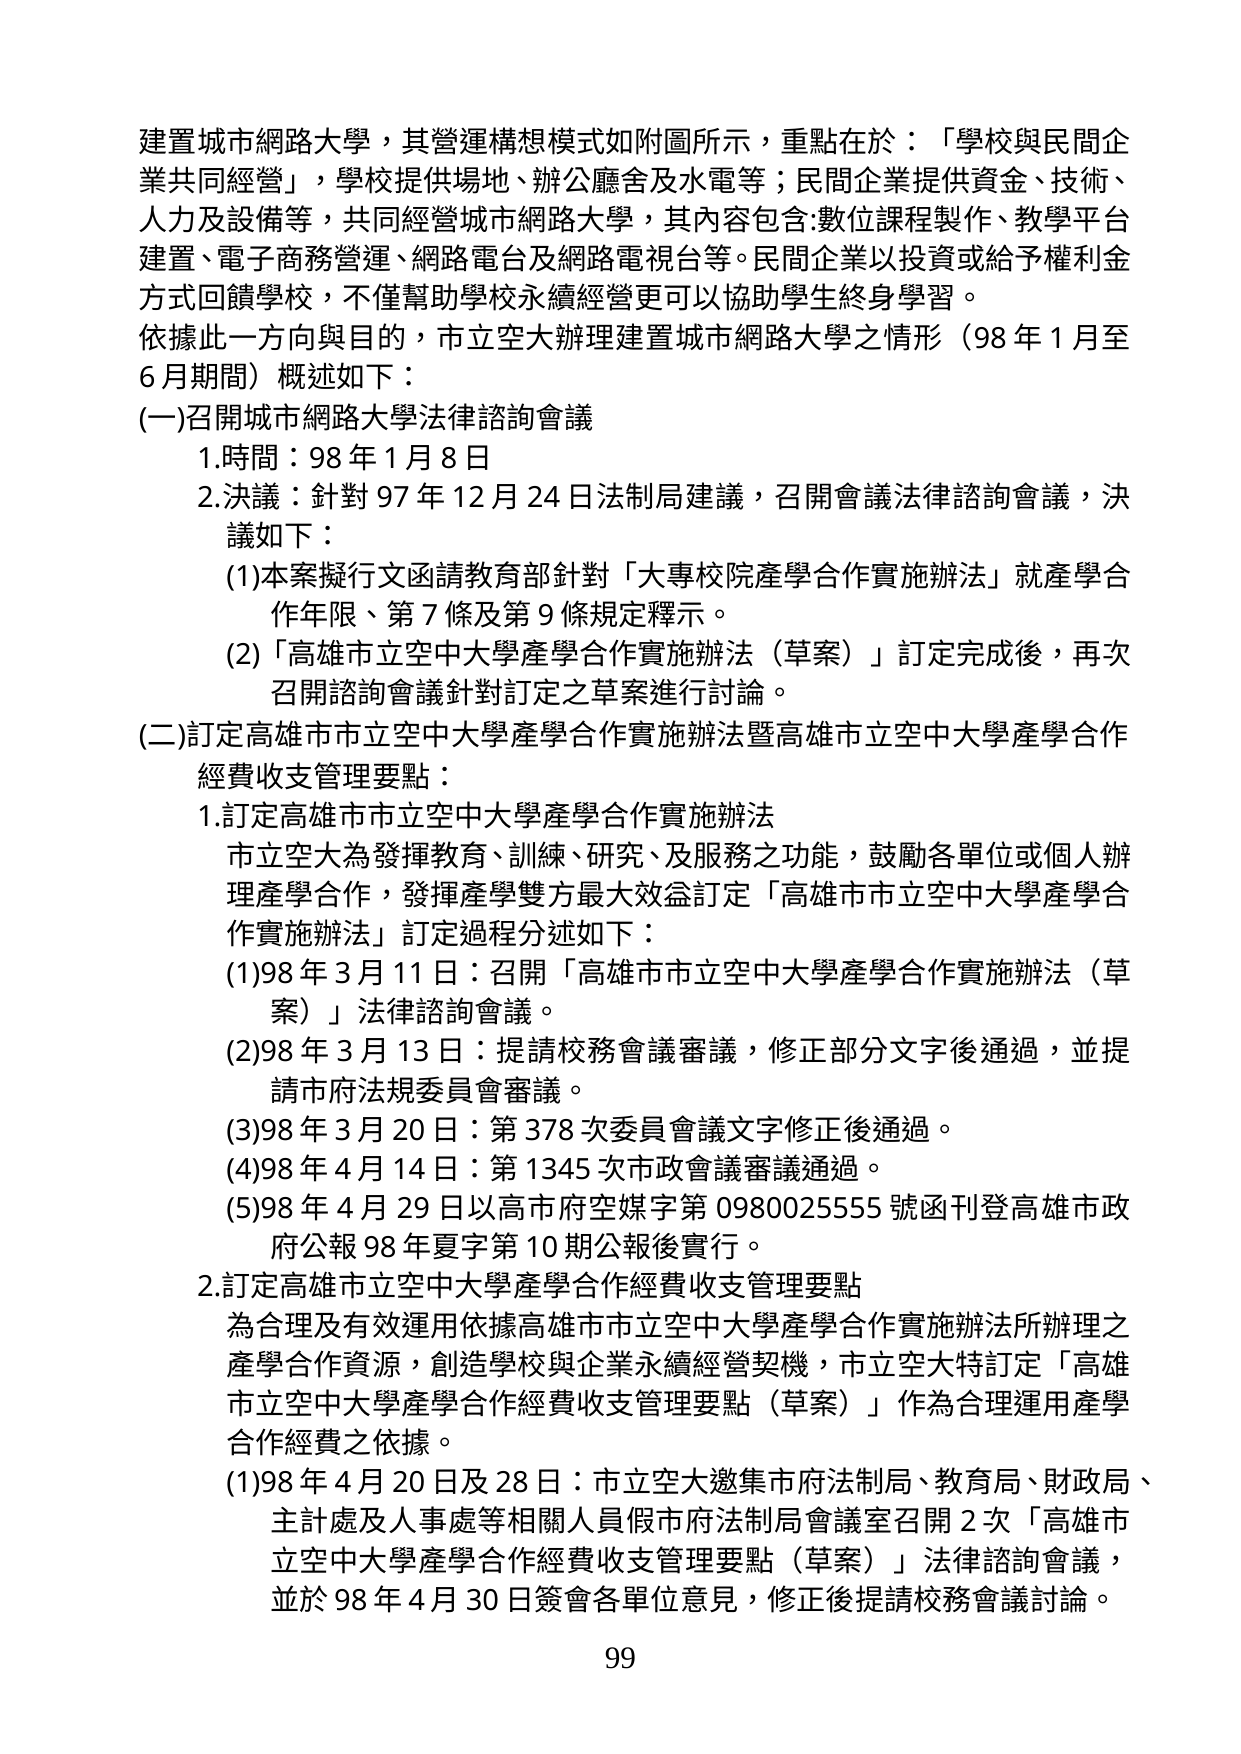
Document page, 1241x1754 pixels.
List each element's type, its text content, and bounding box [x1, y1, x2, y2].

text 1.訂定高雄市市立空中大學產學合作實施辦法 [197, 796, 1131, 835]
text (2)98年3月13日：提請校務會議審議，修正部分文字後通過，並提請市府法規委員會審議。 [226, 1031, 1131, 1109]
text (2)「高雄市立空中大學產學合作實施辦法（草案）」訂定完成後，再次召開諮詢會議針對訂定之草案進行討論。 [226, 633, 1131, 711]
text (4)98年4月14日：第1345次市政會議審議通過。 [226, 1148, 1131, 1187]
text 為合理及有效運用依據高雄市市立空中大學產學合作實施辦法所辦理之產學合作資源，創造學校與企業永續經營契機，市立空大特訂定「高雄市立空中大學產學合作經費收支管理要點（草案）」作為合理運用產學合作經費之依據。 [226, 1305, 1131, 1461]
text (一)召開城市網路大學法律諮詢會議 [138, 395, 1131, 437]
text 1.時間：98年1月8日 [197, 437, 1131, 476]
text 依據此一方向與目的，市立空大辦理建置城市網路大學之情形（98年1月至6月期間）概述如下： [138, 317, 1131, 395]
text 2.決議：針對97年12月24日法制局建議，召開會議法律諮詢會議，決議如下： [197, 476, 1131, 555]
text (1)98年3月11日：召開「高雄市市立空中大學產學合作實施辦法（草案）」法律諮詢會議。 [226, 952, 1131, 1031]
text 市立空大為發揮教育、訓練、研究、及服務之功能，鼓勵各單位或個人辦理產學合作，發揮產學雙方最大效益訂定「高雄市市立空中大學產學合作實施辦法」訂定過程分述如下： [226, 835, 1131, 952]
text (二)訂定高雄市市立空中大學產學合作實施辦法暨高雄市立空中大學產學合作經費收支管理要點： [138, 711, 1131, 796]
text (1)本案擬行文函請教育部針對「大專校院產學合作實施辦法」就產學合作年限、第7條及第9條規定釋示。 [226, 555, 1131, 633]
text (5)98年4月29日以高市府空媒字第0980025555號函刊登高雄市政府公報98年夏字第10期公報後實行。 [226, 1187, 1131, 1266]
text (1)98年4月20日及28日：市立空大邀集市府法制局、教育局、財政局、主計處及人事處等相關人員假市府法制局會議室召開2次「高雄市立空中大學產學合作經費收支管理要點（草案）」法律諮詢會議，並於98年4月30日簽會各單位意見，修正後提請校務會議討論。 [226, 1461, 1131, 1618]
text 2.訂定高雄市立空中大學產學合作經費收支管理要點 [197, 1266, 1131, 1305]
text (3)98年3月20日：第378次委員會議文字修正後通過。 [226, 1109, 1131, 1148]
text 在面臨少子化、大學入學名額供需失調以及各大專院校遠距課程競爭下，空中大學的優勢已經逐漸式微，在面臨科技的日新月異，以及人們學習方式的改變，空中大學未來亦需轉型以符應未來的潮流趨勢。有鑑於此，市立空大積極推動建置城市網路大學，其營運構想模式如附圖所示，重點在於：「學校與民間企業共同經營」，學校提供場地、辦公廳舍及水電等；民間企業提供資金、技術、人力及設備等，共同經營城市網路大學，其內容包含:數位課程製作、教學平台建置、電子商務營運、網路電台及網路電視台等。民間企業以投資或給予權利金方式回饋學校，不僅幫助學校永續經營更可以協助學生終身學習。 [138, 121, 1131, 317]
